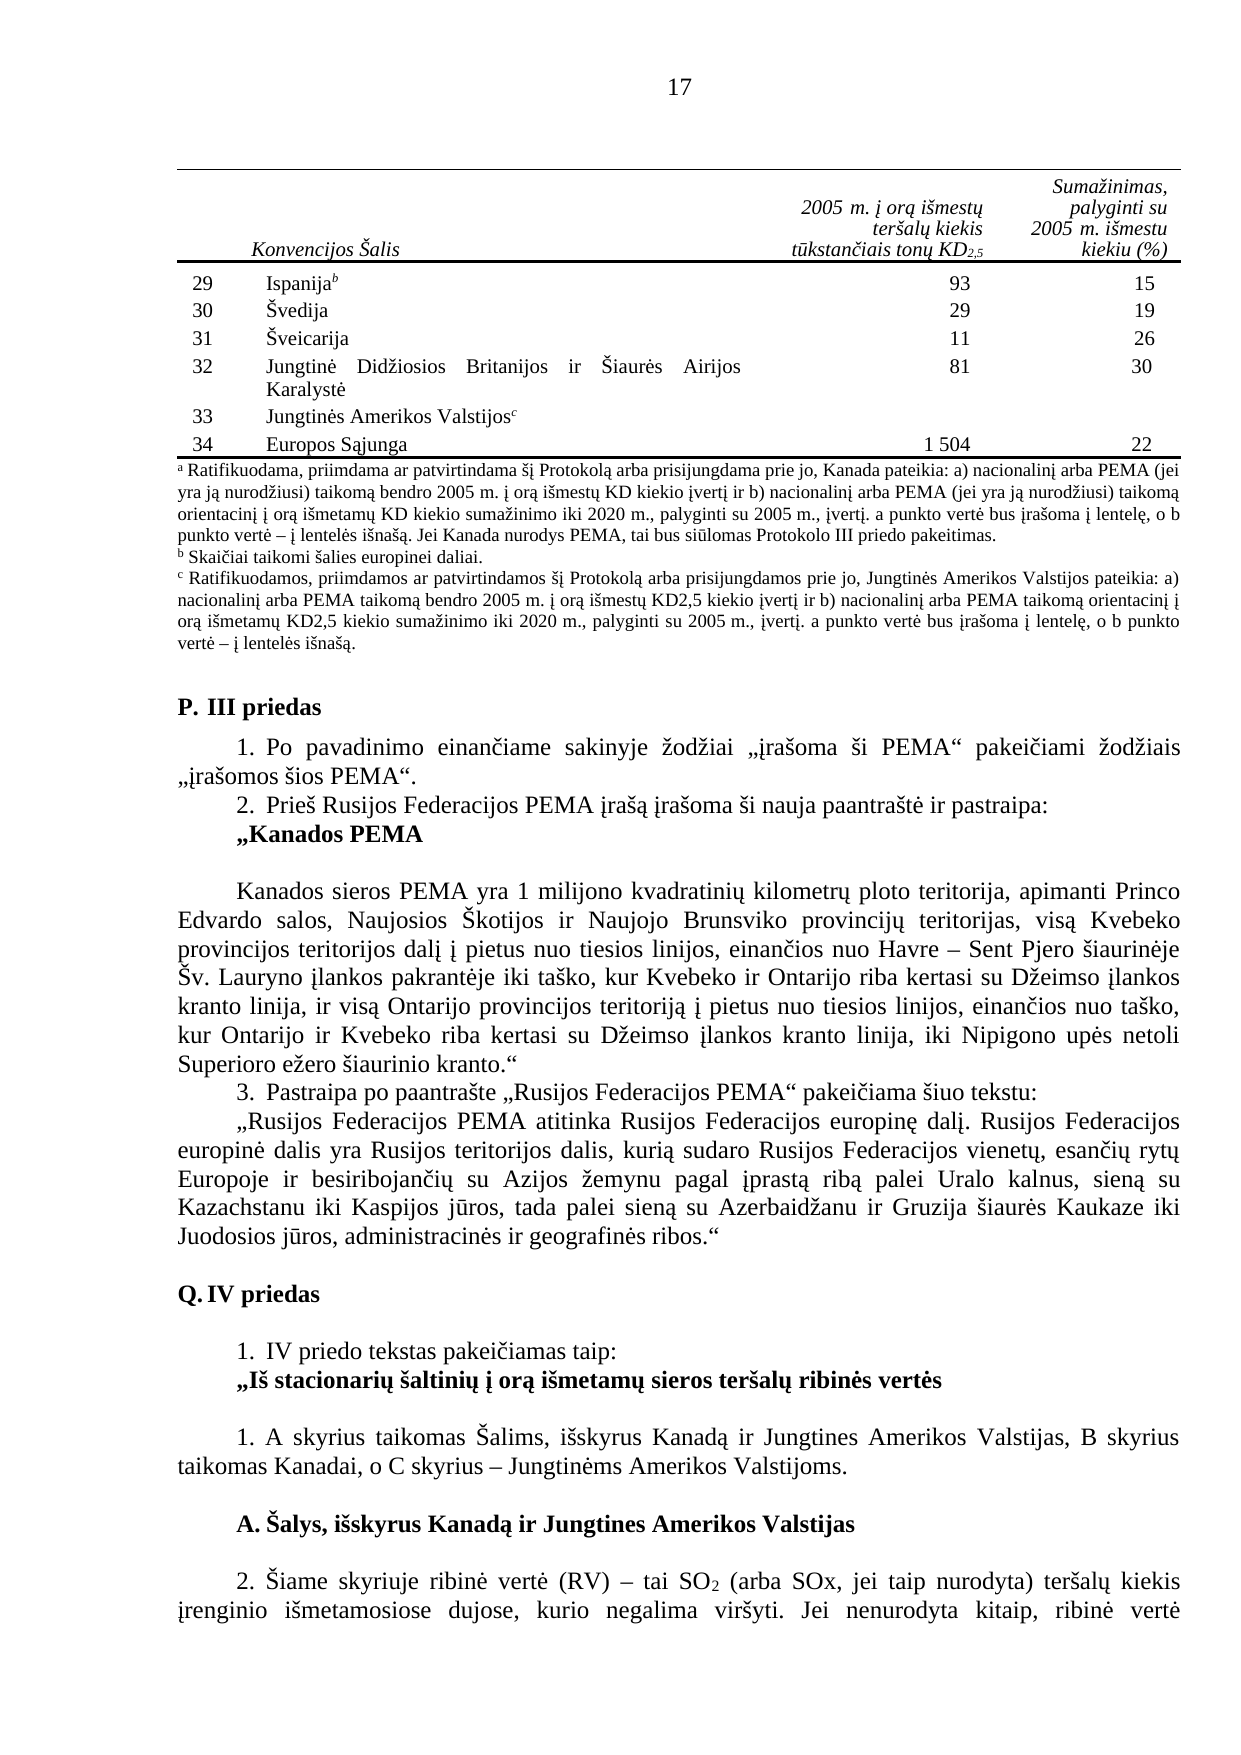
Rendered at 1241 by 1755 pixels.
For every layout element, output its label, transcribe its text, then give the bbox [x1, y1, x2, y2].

table_cell 81 [768, 350, 997, 401]
table_cell 22 [997, 429, 1181, 456]
table_cell 30 [997, 350, 1181, 401]
text a Ratifikuodama, priimdama ar patvirtindama šį Protokolą arba prisijungdama prie jo, Kanada pateikia: a) nacionalinį arba PEMA (jei yra ją nurodžiusi) taikomą bendro 2005 m. į orą išmestų KD kiekio įvertį ir b) nacionalinį arba PEMA (jei yra ją nurodžiusi) taikomą orientacinį į orą išmetamų KD kiekio sumažinimo iki 2020 m., palyginti su 2005 m., įvertį. a punkto vertė bus įrašoma į lentelę, o b punkto vertė – į lentelės išnašą. Jei Kanada nurodys PEMA, tai bus siūlomas Protokolo III priedo pakeitimas. [177, 459, 1181, 546]
table_cell [768, 263, 997, 272]
text A. Šalys, išskyrus Kanadą ir Jungtines Amerikos Valstijas [236, 1509, 1181, 1537]
text 1. Po pavadinimo einančiame sakinyje žodžiai „įrašoma ši PEMA“ pakeičiami žodžiais „įrašomos šios PEMA“. [177, 732, 1181, 790]
table_cell 11 [768, 323, 997, 350]
text Q. IV priedas [177, 1279, 1181, 1307]
table_header Sumažinimas, palyginti su 2005 m. išmestu kiekiu (%) [997, 170, 1181, 260]
text P. III priedas [177, 692, 1181, 721]
text Kanados sieros PEMA yra 1 milijono kvadratinių kilometrų ploto teritorija, apimanti Princo Edvardo salos, Naujosios Škotijos ir Naujojo Brunsviko provincijų teritorijas, visą Kvebeko provincijos teritorijos dalį į pietus nuo tiesios linijos, einančios nuo Havre – Sent Pjero šiaurinėje Šv. Lauryno įlankos pakrantėje iki taško, kur Kvebeko ir Ontarijo riba kertasi su Džeimso įlankos kranto linija, ir visą Ontarijo provincijos teritoriją į pietus nuo tiesios linijos, einančios nuo taško, kur Ontarijo ir Kvebeko riba kertasi su Džeimso įlankos kranto linija, iki Nipigono upės netoli Superioro ežero šiaurinio kranto.“ [177, 876, 1181, 1077]
table_cell [997, 401, 1181, 428]
text „Rusijos Federacijos PEMA atitinka Rusijos Federacijos europinę dalį. Rusijos Federacijos europinė dalis yra Rusijos teritorijos dalis, kurią sudaro Rusijos Federacijos vienetų, esančių rytų Europoje ir besiribojančių su Azijos žemynu pagal įprastą ribą palei Uralo kalnus, sieną su Kazachstanu iki Kaspijos jūros, tada palei sieną su Azerbaidžanu ir Gruzija šiaurės Kaukaze iki Juodosios jūros, administracinės ir geografinės ribos.“ [177, 1106, 1181, 1250]
text „Iš stacionarių šaltinių į orą išmetamų sieros teršalų ribinės vertės [177, 1365, 1181, 1394]
table_cell Jungtinė Didžiosios Britanijos ir Šiaurės Airijos Karalystė [251, 350, 768, 401]
table_cell 19 [997, 295, 1181, 322]
table_header [177, 170, 251, 260]
table_cell 15 [997, 272, 1181, 295]
text „Kanados PEMA [177, 819, 1181, 847]
text 2. Šiame skyriuje ribinė vertė (RV) – tai SO2 (arba SOx, jei taip nurodyta) teršalų kiekis įrenginio išmetamosiose dujose, kurio negalima viršyti. Jei nenurodyta kitaip, ribinė vertė [177, 1566, 1181, 1624]
text c Ratifikuodamos, priimdamos ar patvirtindamos šį Protokolą arba prisijungdamos prie jo, Jungtinės Amerikos Valstijos pateikia: a) nacionalinį arba PEMA taikomą bendro 2005 m. į orą išmestų KD2,5 kiekio įvertį ir b) nacionalinį arba PEMA taikomą orientacinį į orą išmetamų KD2,5 kiekio sumažinimo iki 2020 m., palyginti su 2005 m., įvertį. a punkto vertė bus įrašoma į lentelę, o b punkto vertė – į lentelės išnašą. [177, 567, 1181, 653]
table_cell [768, 401, 997, 428]
table_header 2005 m. į orą išmestų teršalų kiekis tūkstančiais tonų KD2,5 [768, 170, 997, 260]
table_cell 93 [768, 272, 997, 295]
table_cell Švedija [251, 295, 768, 322]
text 1. A skyrius taikomas Šalims, išskyrus Kanadą ir Jungtines Amerikos Valstijas, B skyrius taikomas Kanadai, o C skyrius – Jungtinėms Amerikos Valstijoms. [177, 1422, 1181, 1480]
table_cell 26 [997, 323, 1181, 350]
table_cell Jungtinės Amerikos Valstijosc [251, 401, 768, 428]
table_cell 32 [177, 350, 251, 401]
table_cell Ispanijab [251, 272, 768, 295]
table_cell [177, 263, 251, 272]
table_cell 1 504 [768, 429, 997, 456]
text 2. Prieš Rusijos Federacijos PEMA įrašą įrašoma ši nauja paantraštė ir pastraipa: [177, 790, 1181, 819]
table_cell Šveicarija [251, 323, 768, 350]
table_cell [251, 263, 768, 272]
table_cell Europos Sąjunga [251, 429, 768, 456]
table_cell 29 [177, 272, 251, 295]
table_cell 29 [768, 295, 997, 322]
table_header Konvencijos Šalis [251, 170, 768, 260]
table_cell 30 [177, 295, 251, 322]
table_cell [997, 263, 1181, 272]
table_cell 31 [177, 323, 251, 350]
table_cell 34 [177, 429, 251, 456]
text 1. IV priedo tekstas pakeičiamas taip: [177, 1336, 1181, 1365]
text 3. Pastraipa po paantrašte „Rusijos Federacijos PEMA“ pakeičiama šiuo tekstu: [177, 1077, 1181, 1106]
table_cell 33 [177, 401, 251, 428]
text b Skaičiai taikomi šalies europinei daliai. [177, 546, 1181, 567]
